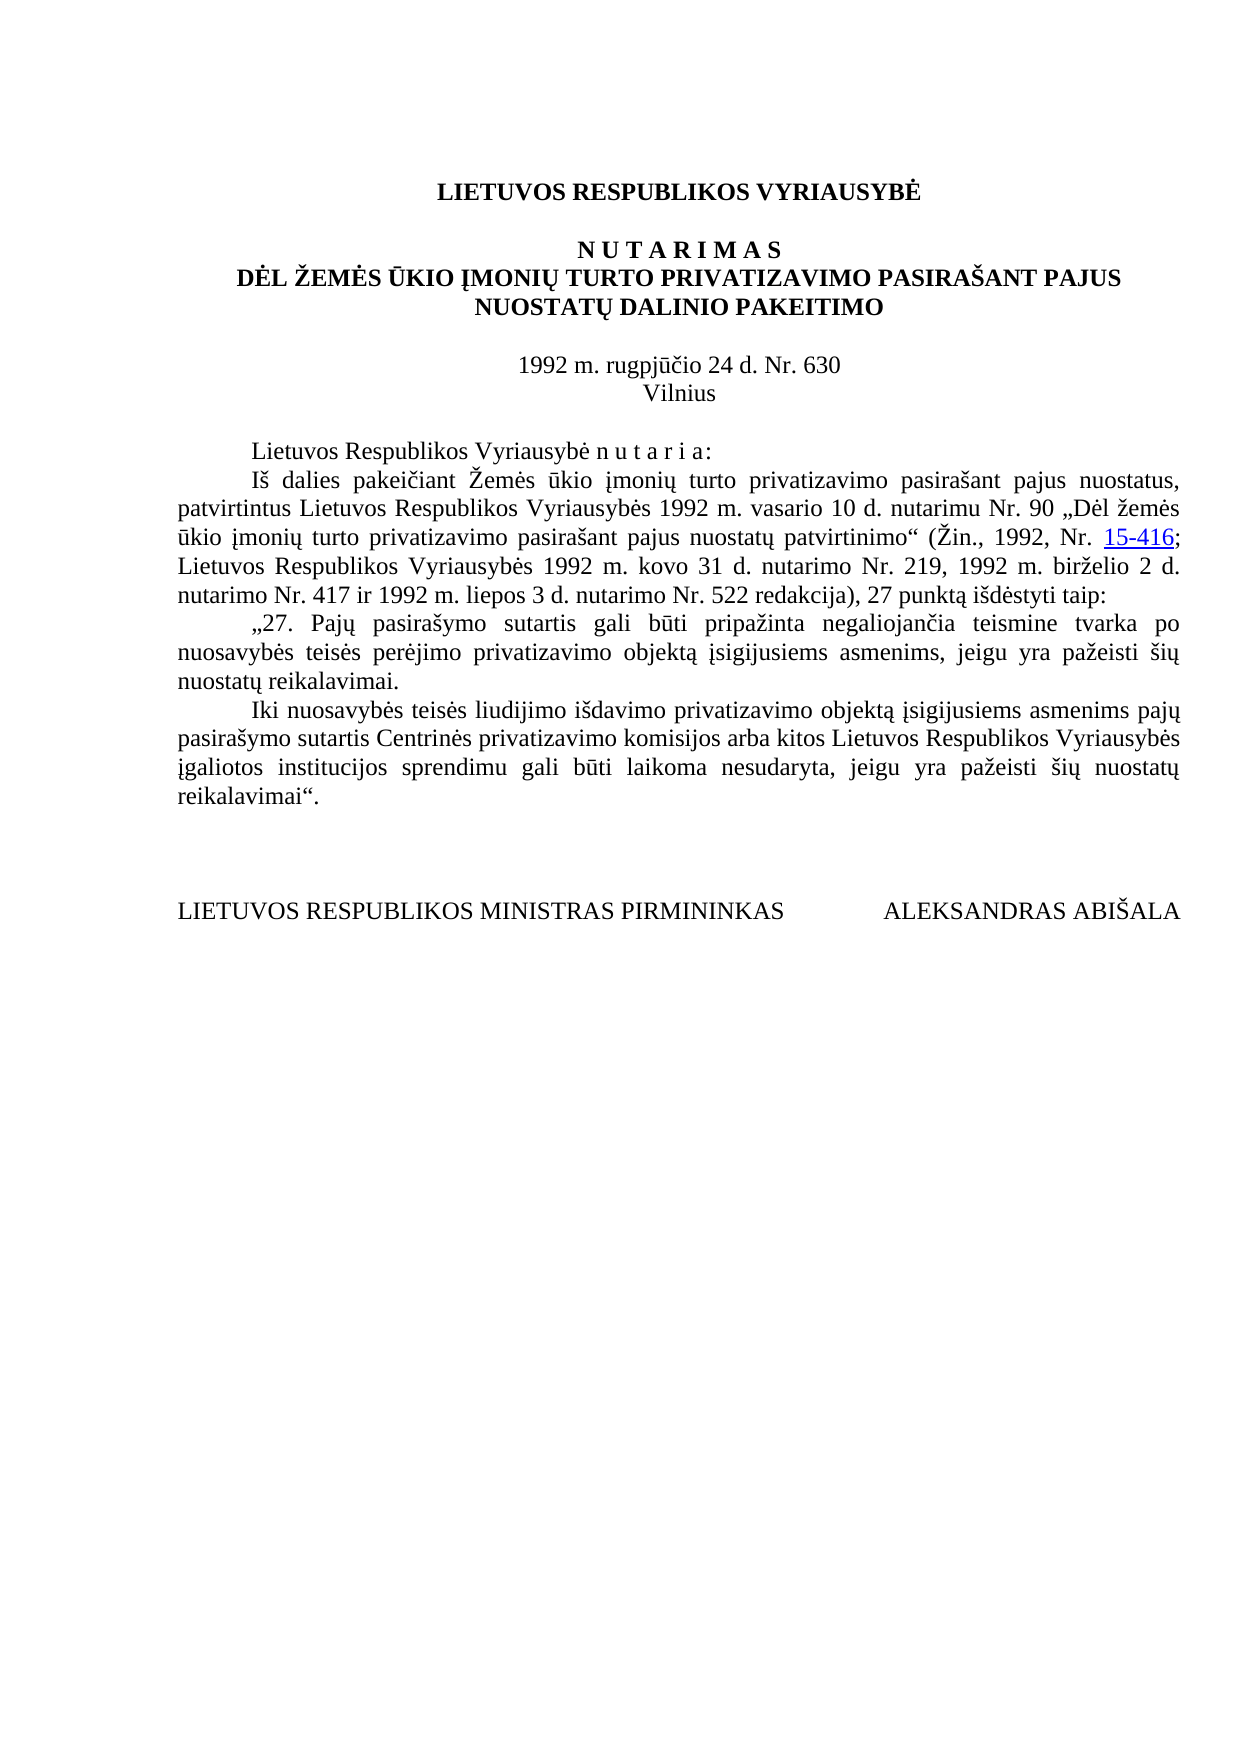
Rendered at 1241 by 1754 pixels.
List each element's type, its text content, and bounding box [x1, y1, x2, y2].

text Iš dalies pakeičiant Žemės ūkio įmonių turto privatizavimo pasirašant pajus nuostatus, patvirtintus Lietuvos Respublikos Vyriausybės 1992 m. vasario 10 d. nutarimu Nr. 90 „Dėl žemės ūkio įmonių turto privatizavimo pasirašant pajus nuostatų patvirtinimo“ (Žin., 1992, Nr. 15-416; Lietuvos Respublikos Vyriausybės 1992 m. kovo 31 d. nutarimo Nr. 219, 1992 m. birželio 2 d. nutarimo Nr. 417 ir 1992 m. liepos 3 d. nutarimo Nr. 522 redakcija), 27 punktą išdėstyti taip: [177, 465, 1181, 608]
text DĖL ŽEMĖS ŪKIO ĮMONIŲ TURTO PRIVATIZAVIMO PASIRAŠANT PAJUS NUOSTATŲ DALINIO PAKEITIMO [177, 263, 1181, 321]
text 1992 m. rugpjūčio 24 d. Nr. 630 [177, 350, 1181, 378]
text LIETUVOS RESPUBLIKOS VYRIAUSYBĖ [177, 177, 1181, 206]
text N U T A R I M A S [177, 235, 1181, 263]
text Iki nuosavybės teisės liudijimo išdavimo privatizavimo objektą įsigijusiems asmenims pajų pasirašymo sutartis Centrinės privatizavimo komisijos arba kitos Lietuvos Respublikos Vyriausybės įgaliotos institucijos sprendimu gali būti laikoma nesudaryta, jeigu yra pažeisti šių nuostatų reikalavimai“. [177, 695, 1181, 810]
text Vilnius [177, 378, 1181, 407]
text „27. Pajų pasirašymo sutartis gali būti pripažinta negaliojančia teismine tvarka po nuosavybės teisės perėjimo privatizavimo objektą įsigijusiems asmenims, jeigu yra pažeisti šių nuostatų reikalavimai. [177, 608, 1181, 695]
text Lietuvos Respublikos Vyriausybė nutaria: [177, 436, 1181, 465]
text LIETUVOS RESPUBLIKOS MINISTRAS PIRMININKAS ALEKSANDRAS ABIŠALA [177, 896, 1181, 925]
